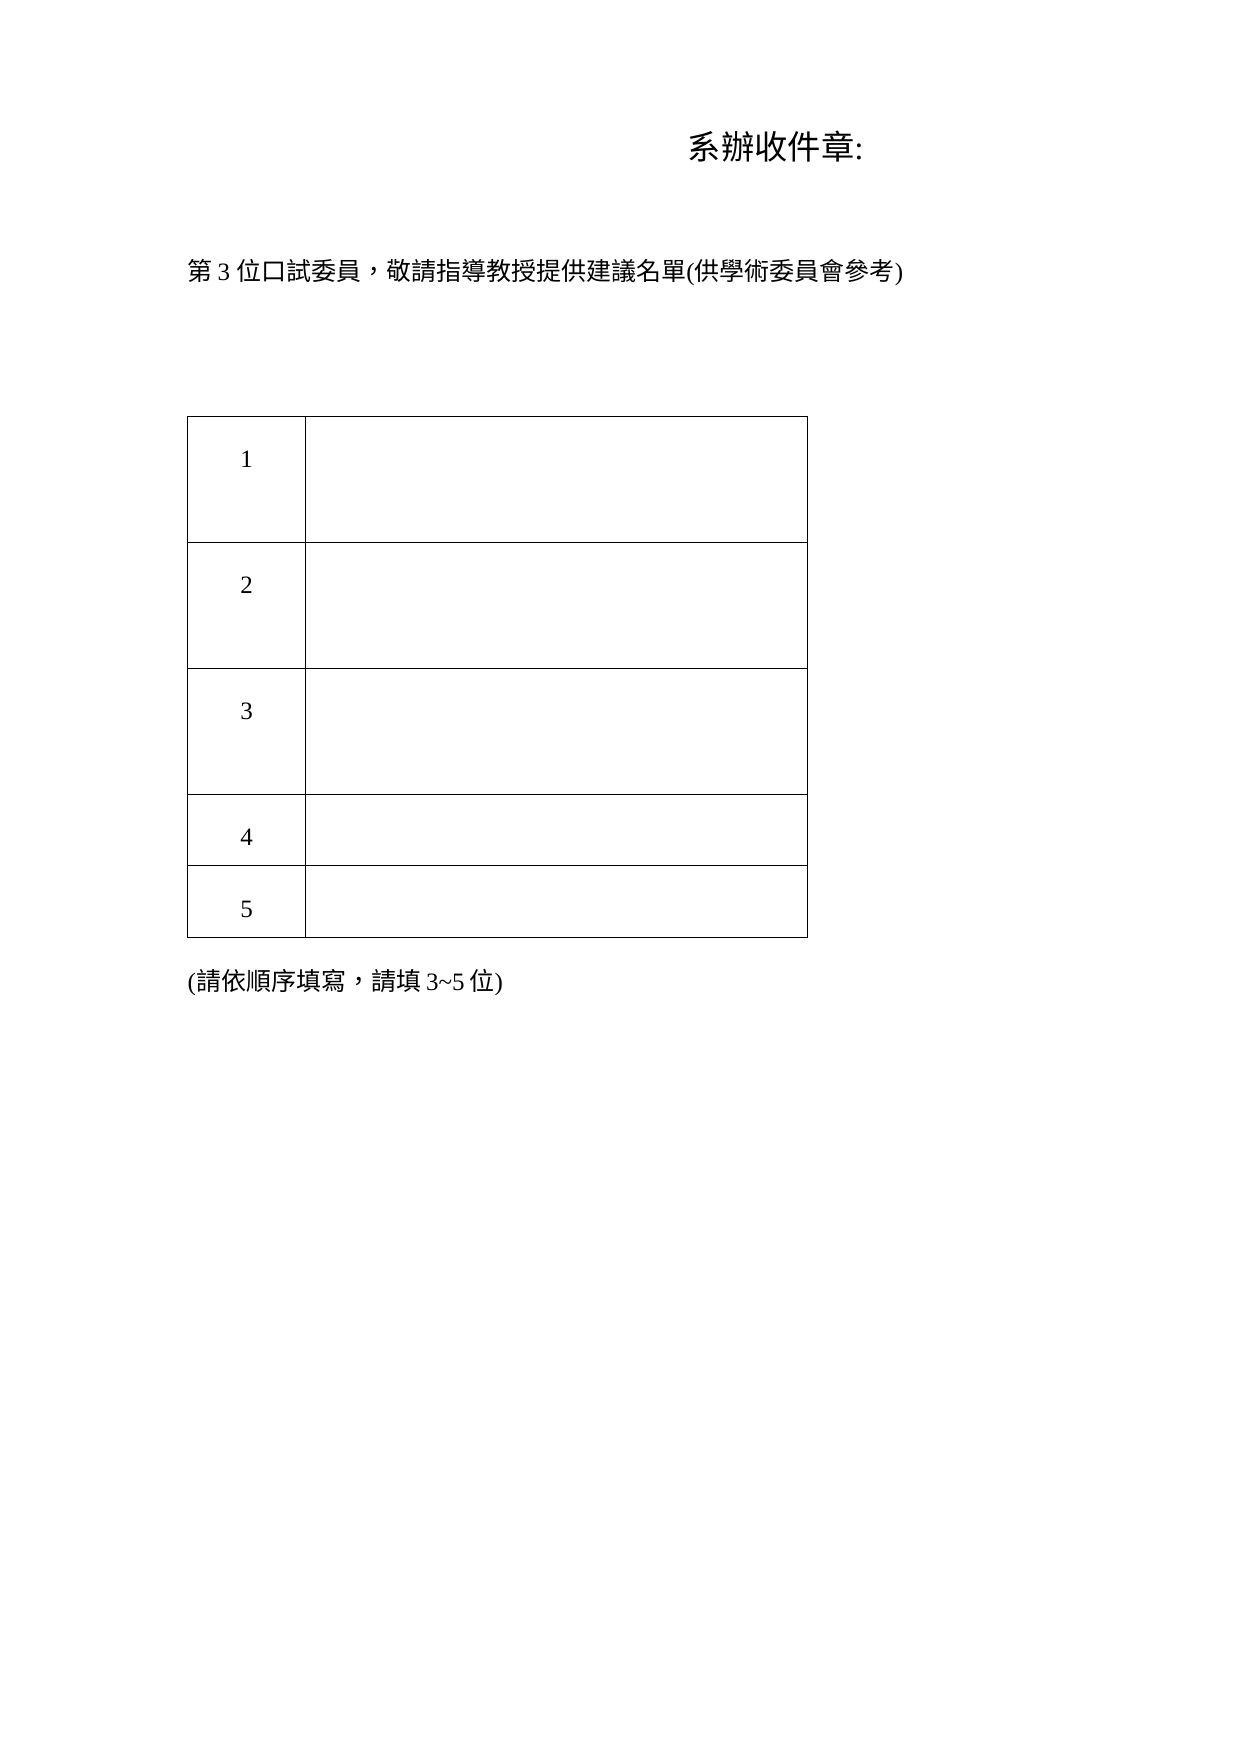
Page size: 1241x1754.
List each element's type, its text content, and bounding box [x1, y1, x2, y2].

table_header [306, 417, 807, 542]
table_cell 2 [188, 543, 305, 668]
table_cell [306, 543, 807, 668]
table_cell 4 [188, 795, 305, 865]
table_header 1 [188, 417, 305, 542]
table_cell [306, 866, 807, 937]
table_cell [306, 669, 807, 794]
table_cell [306, 795, 807, 865]
text 第3 位口試委員，敬請指導教授提供建議名單(供學術委員會參考) [187, 228, 1053, 291]
text 系辦收件章: [187, 103, 1053, 166]
table_cell 3 [188, 669, 305, 794]
table_cell 5 [188, 866, 305, 937]
text (請依順序填寫，請填3~5位) [187, 938, 1053, 1000]
